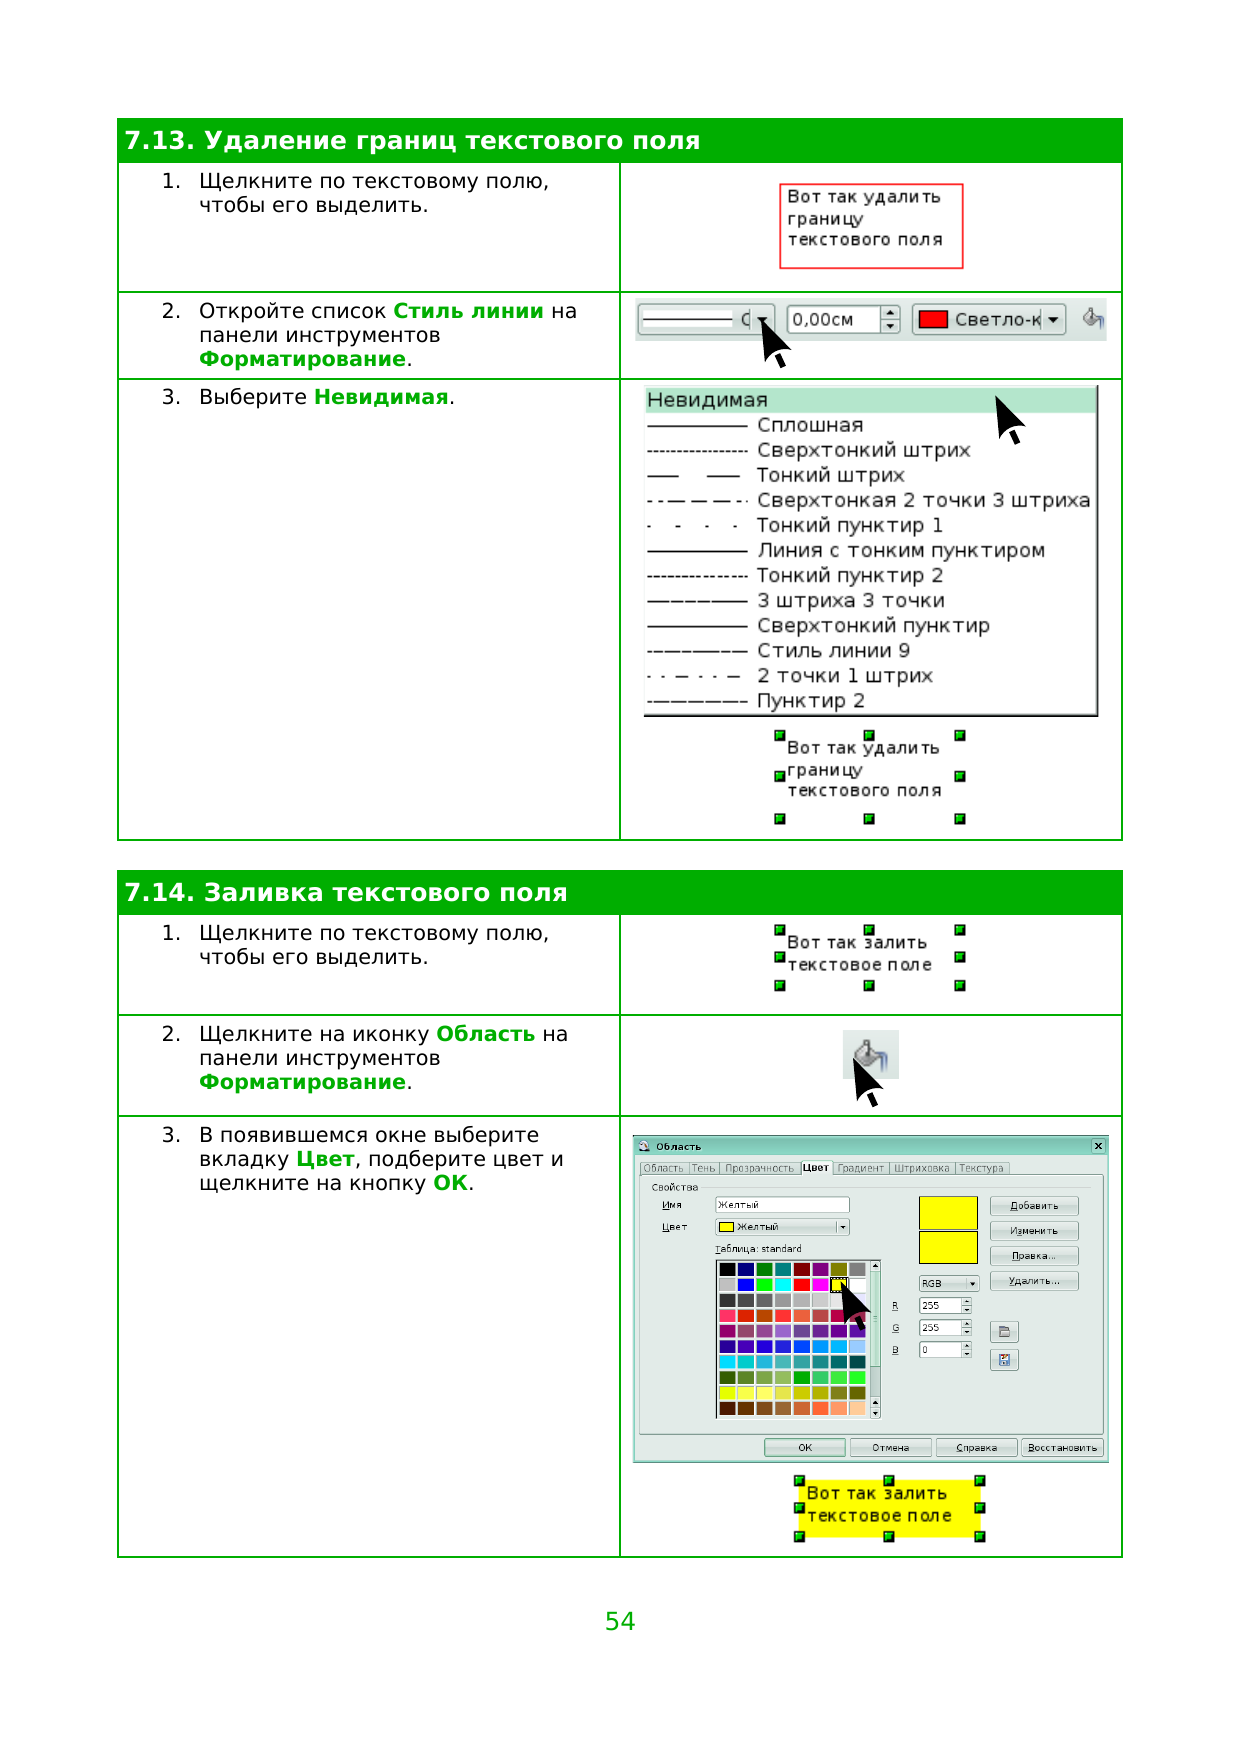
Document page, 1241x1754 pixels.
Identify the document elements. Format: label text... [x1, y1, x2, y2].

table_cell [621, 1016, 1121, 1078]
table_cell Щелкните по текстовому полю, чтобы его выделить. [119, 163, 619, 291]
table_cell Щелкните по текстовому полю, чтобы его выделить. [119, 915, 619, 1014]
table_cell Щелкните на иконку Область на панели инструментов Форматирование. [119, 1016, 619, 1115]
table_cell [621, 915, 1121, 1014]
picture [842, 1030, 899, 1079]
picture [770, 724, 972, 831]
picture [632, 1135, 1109, 1463]
table_cell В появившемся окне выберите вкладку Цвет, подберите цвет и щелкните на кнопку ОК. [119, 1117, 619, 1556]
table_cell [621, 1117, 1121, 1556]
picture [788, 1470, 992, 1549]
picture [635, 298, 1107, 341]
picture [770, 920, 972, 1001]
table_cell [621, 1079, 1121, 1115]
table_cell Откройте список Стиль линии на панели инструментов Форматирование. [119, 293, 619, 377]
table_header 7.13. Удаление границ текстового поля [119, 120, 1121, 161]
table_cell [621, 163, 1121, 179]
table_cell Выберите Невидимая. [119, 380, 619, 839]
picture [643, 385, 1099, 717]
table_cell [621, 380, 1121, 839]
table_cell [621, 293, 1121, 377]
picture [775, 179, 967, 274]
table_cell [621, 180, 1121, 291]
table_header 7.14. Заливка текстового поля [119, 872, 1121, 913]
